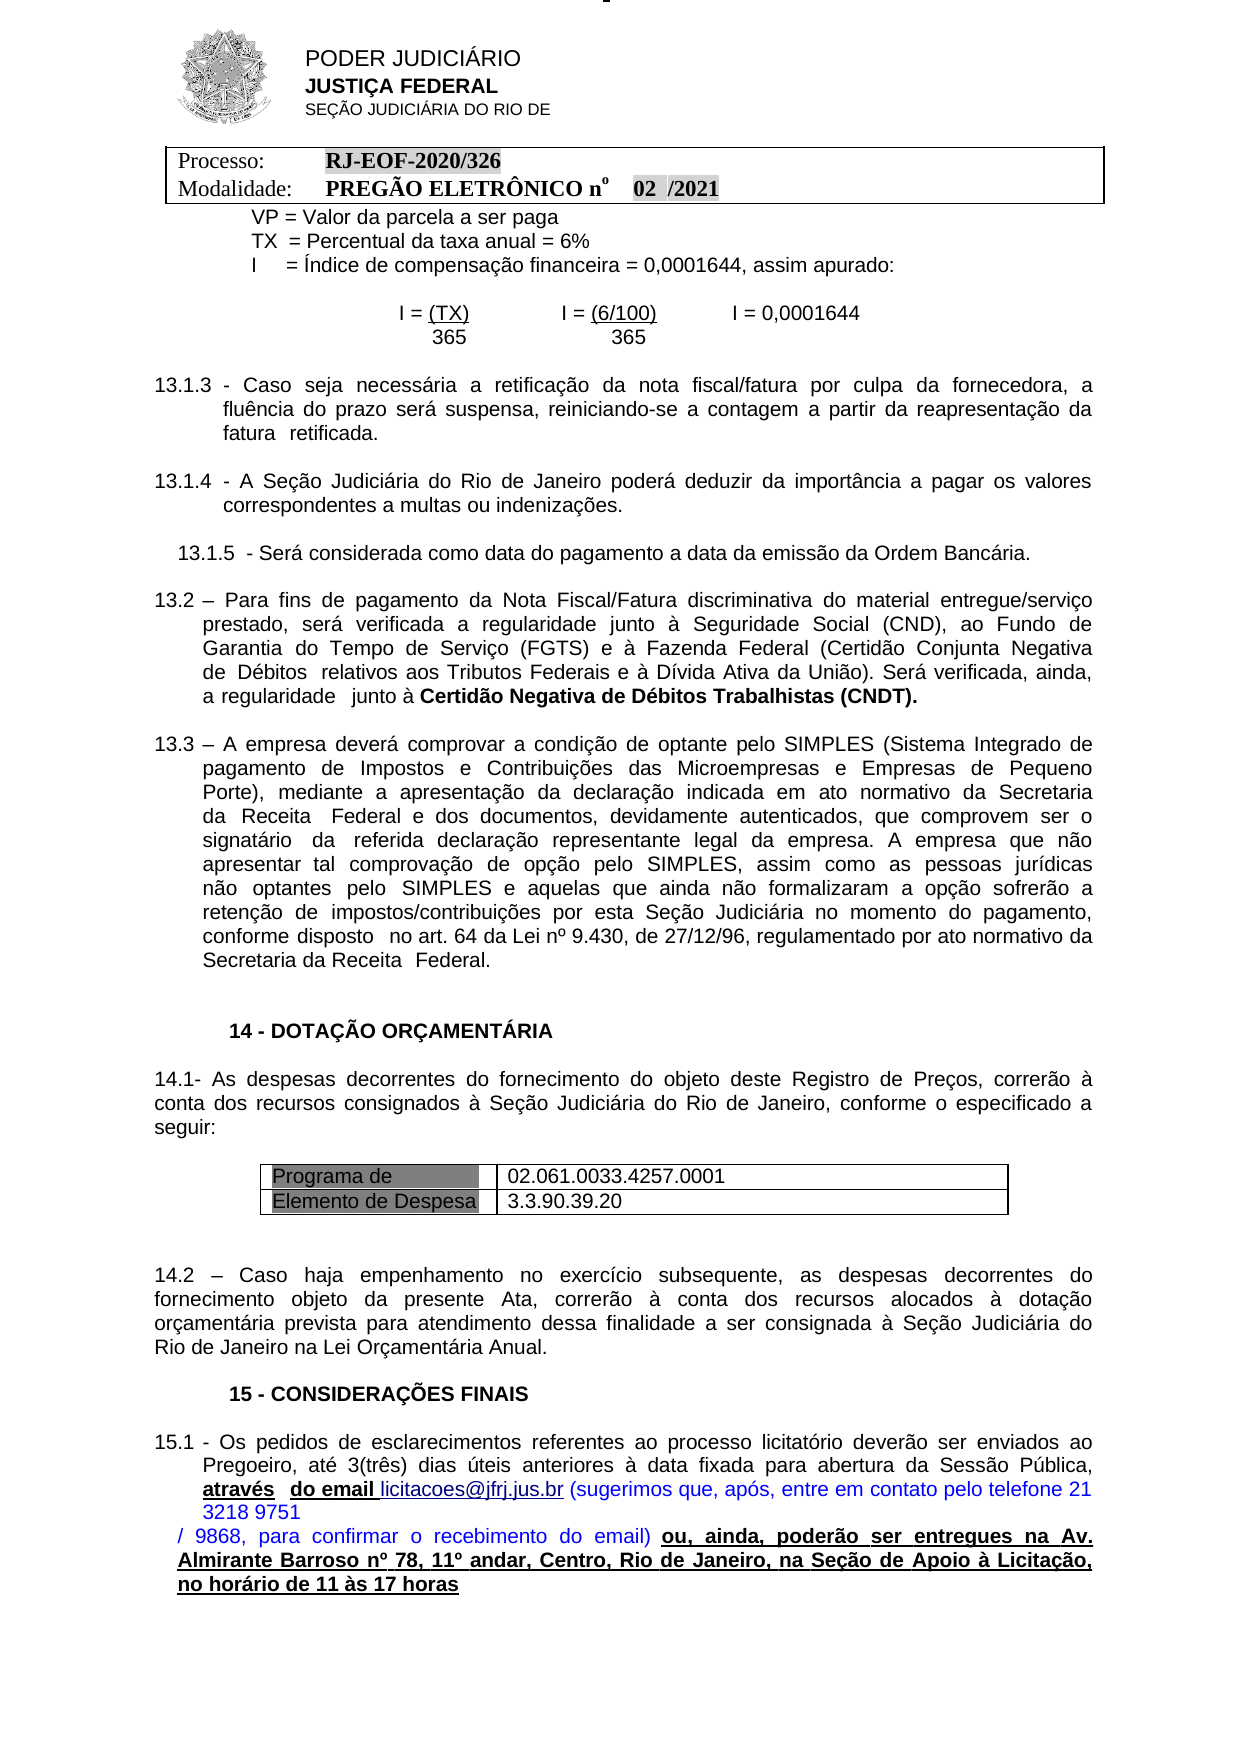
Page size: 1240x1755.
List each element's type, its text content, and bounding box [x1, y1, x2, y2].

text PODER JUDICIÁRIO JUSTIÇA FEDERAL SEÇÃO JUDICIÁRIA DO RIO DE [305, 45, 552, 119]
text / 9868, para confirmar o recebimento do email) ou, ainda, poderão ser entregues na Av. Almirante Barroso nº 78, 11º andar, Centro, Rio de Janeiro, na Seção de Apoio à Licitação, [177, 1524, 1093, 1569]
list - Os pedidos de esclarecimentos referentes ao processo licitatório deverão ser enviados ao Pregoeiro, até 3(três) dias úteis anteriores à data fixada para abertura da Sessão Pública, através do email licitacoes@jfrj.jus.br (sugerimos que, após, entre em contato pelo telefone 21 3218 9751 [154, 1431, 1093, 1524]
table_header I = 0,0001644 [694, 293, 866, 326]
table_header Programa de Trabalho [272, 1165, 479, 1188]
list – Para fins de pagamento da Nota Fiscal/Fatura discriminativa do material entregue/serviço prestado, será verificada a regularidade junto à Seguridade Social (CND), ao Fundo de Garantia do Tempo de Serviço (FGTS) e à Fazenda Federal (Certidão Conjunta Negativa de Débitos relativos aos Tributos Federais e à Dívida Ativa da União). Será verificada, ainda, a regularidade junto à Certidão Negativa de Débitos Trabalhistas (CNDT). [154, 588, 1093, 708]
table_header I = (TX) [393, 293, 515, 326]
table_cell [261, 1190, 272, 1213]
table_cell [694, 326, 866, 359]
table_header [261, 1165, 272, 1188]
table_header 02.061.0033.4257.0001 [498, 1165, 1007, 1188]
table_cell [479, 1190, 496, 1213]
table_cell 365 [515, 326, 694, 359]
list - DOTAÇÃO ORÇAMENTÁRIA [229, 1019, 1117, 1043]
list - Caso seja necessária a retificação da nota fiscal/fatura por culpa da fornecedora, a fluência do prazo será suspensa, reiniciando-se a contagem a partir da reapresentação da fatura retificada. [154, 373, 1093, 445]
table_cell 3.3.90.39.20 [498, 1190, 1007, 1213]
text VP = Valor da parcela a ser paga [251, 205, 1117, 229]
text Processo: RJ-EOF-2020/326 [178, 149, 1103, 174]
list - Será considerada como data do pagamento a data da emissão da Ordem Bancária. [177, 540, 1117, 564]
text no horário de 11 às 17 horas [177, 1571, 1093, 1596]
list - A Seção Judiciária do Rio de Janeiro poderá deduzir da importância a pagar os valores correspondentes a multas ou indenizações. [154, 468, 1093, 516]
text I = Índice de compensação financeira = 0,0001644, assim apurado: [251, 253, 1117, 277]
text 14.2 – Caso haja empenhamento no exercício subsequente, as despesas decorrentes do fornecimento objeto da presente Ata, correrão à conta dos recursos alocados à dotação orçamentária prevista para atendimento dessa finalidade a ser consignada à Seção Judiciária do Rio de Janeiro na Lei Orçamentária Anual. [154, 1263, 1093, 1358]
table_header [479, 1165, 496, 1188]
text 14.1- As despesas decorrentes do fornecimento do objeto deste Registro de Preços, correrão à conta dos recursos consignados à Seção Judiciária do Rio de Janeiro, conforme o especificado a seguir: [154, 1067, 1093, 1139]
table_cell 365 [393, 326, 515, 359]
text TX = Percentual da taxa anual = 6% [251, 229, 1117, 253]
table_cell Elemento de Despesa [272, 1190, 479, 1213]
list – A empresa deverá comprovar a condição de optante pelo SIMPLES (Sistema Integrado de pagamento de Impostos e Contribuições das Microempresas e Empresas de Pequeno Porte), mediante a apresentação da declaração indicada em ato normativo da Secretaria da Receita Federal e dos documentos, devidamente autenticados, que comprovem ser o signatário da referida declaração representante legal da empresa. A empresa que não apresentar tal comprovação de opção pelo SIMPLES, assim como as pessoas jurídicas não optantes pelo SIMPLES e aquelas que ainda não formalizaram a opção sofrerão a retenção de impostos/contribuições por esta Seção Judiciária no momento do pagamento, conforme disposto no art. 64 da Lei nº 9.430, de 27/12/96, regulamentado por ato normativo da Secretaria da Receita Federal. [154, 732, 1093, 972]
list - CONSIDERAÇÕES FINAIS [229, 1382, 1117, 1406]
table_header I = (6/100) [515, 293, 694, 326]
text Modalidade: PREGÃO ELETRÔNICO no 02 /2021 [178, 174, 1103, 202]
